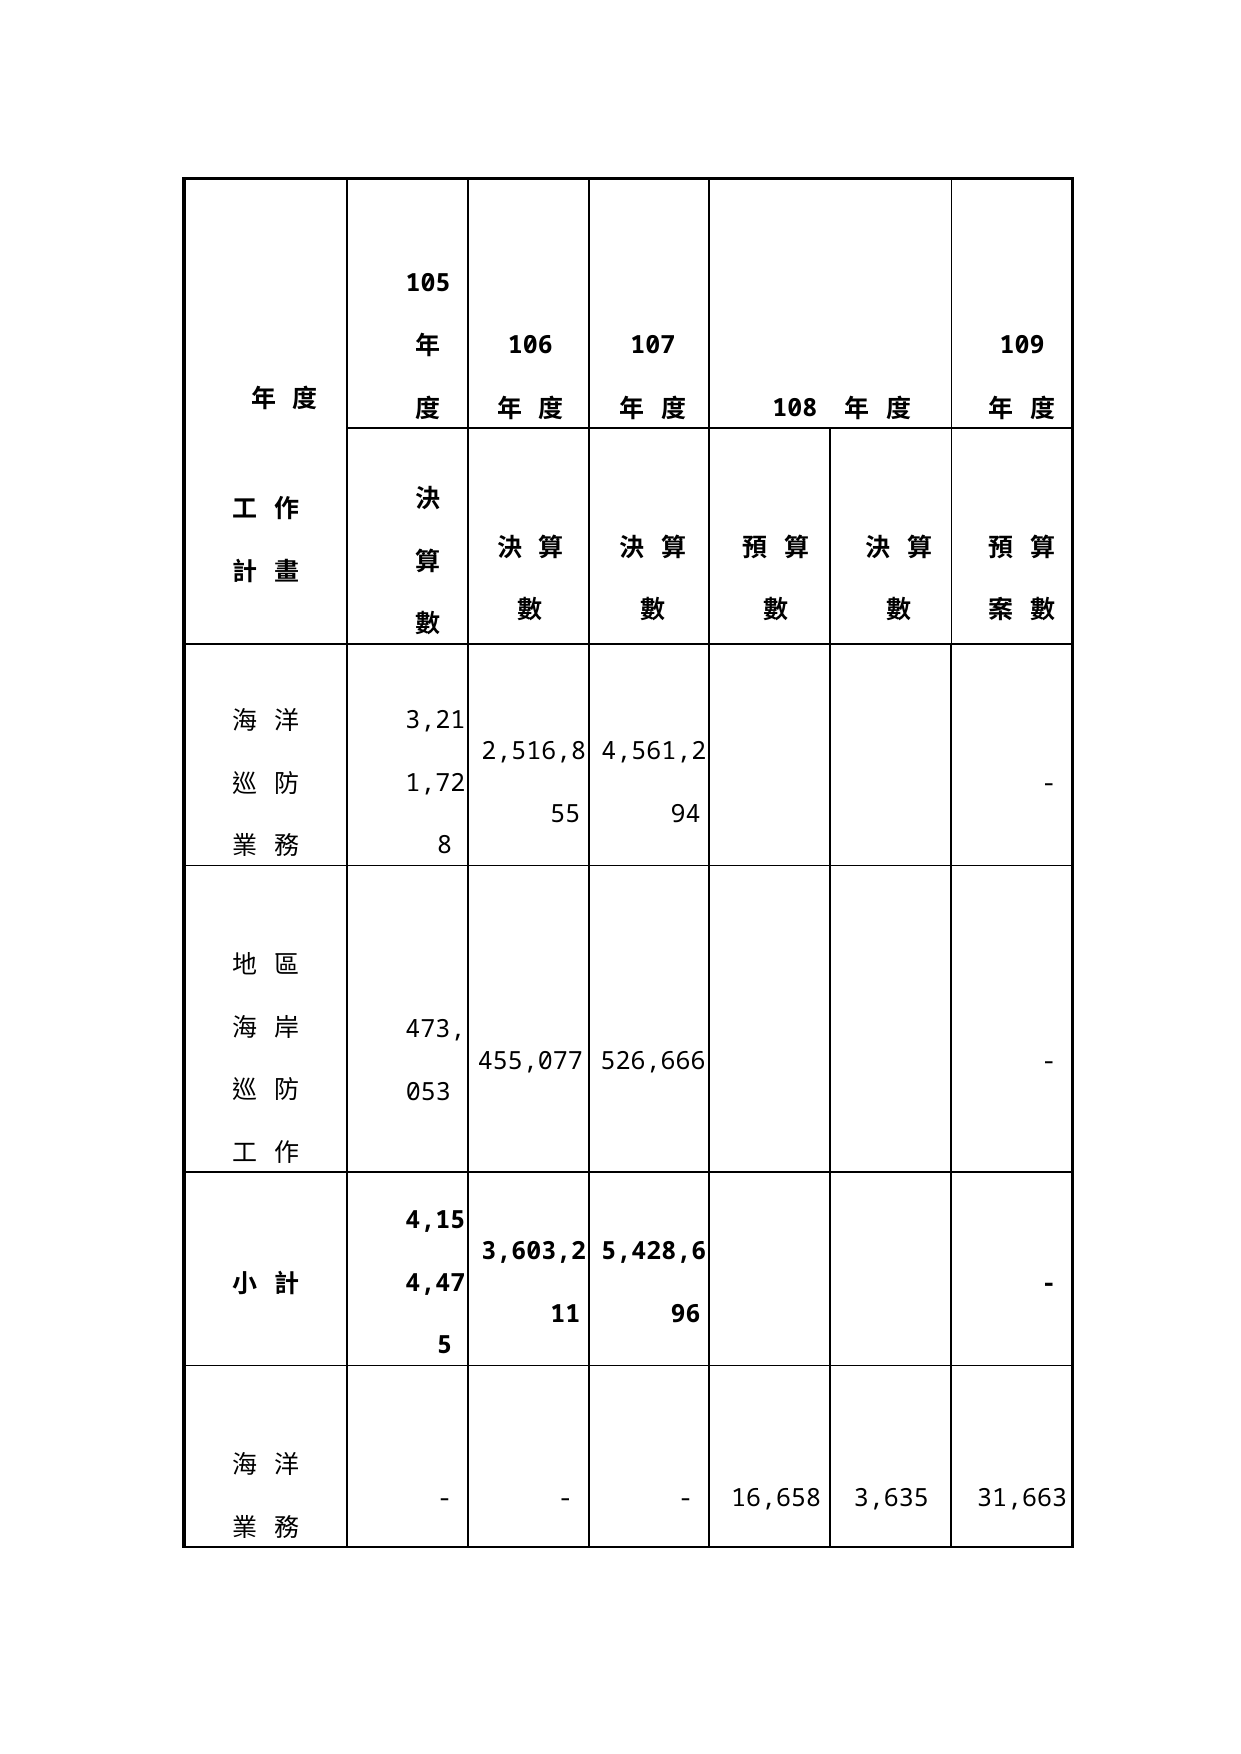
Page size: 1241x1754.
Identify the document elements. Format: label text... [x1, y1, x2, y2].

table_cell - [469, 1366, 588, 1546]
table_cell 5,428,696 [590, 1173, 708, 1365]
table_cell 455,077 [469, 866, 588, 1171]
table_header 107年度 [590, 180, 708, 427]
table_cell 526,666 [590, 866, 708, 1171]
table_cell 4,561,294 [590, 645, 708, 865]
table_cell [710, 1173, 829, 1365]
table_header 109年度 [952, 180, 1071, 427]
table_cell 31,663 [952, 1366, 1071, 1546]
table_cell 4,154,475 [348, 1173, 467, 1365]
table_cell 473,053 [348, 866, 467, 1171]
table_header 108年度 [710, 180, 951, 427]
table_cell 海洋巡防業務 [186, 645, 346, 865]
table_header 106年度 [469, 180, 588, 427]
table_cell [831, 866, 950, 1171]
table_cell 16,658 [710, 1366, 829, 1546]
table_cell 決算數 [348, 429, 467, 643]
table_cell 3,603,211 [469, 1173, 588, 1365]
table_cell [831, 1173, 950, 1365]
table_cell 2,516,855 [469, 645, 588, 865]
table_cell - [590, 1366, 708, 1546]
table_cell - [952, 645, 1071, 865]
table_cell 小計 [186, 1173, 346, 1365]
table_cell [710, 645, 829, 865]
table_cell 決算數 [831, 429, 951, 643]
table_header 年度 工作計畫 [186, 180, 346, 643]
table_cell - [952, 866, 1071, 1171]
table_cell 3,211,728 [348, 645, 467, 865]
table_cell - [952, 1173, 1071, 1365]
table_cell 地區海岸巡防工作 [186, 866, 346, 1171]
table_header 105年度 [348, 180, 467, 427]
table_cell - [348, 1366, 467, 1546]
table_cell 決算數 [590, 429, 708, 643]
table_cell 預算案數 [952, 429, 1071, 643]
table_cell [710, 866, 829, 1171]
table_cell 3,635 [831, 1366, 950, 1546]
table_cell 預算數 [710, 429, 829, 643]
table_cell [831, 645, 950, 865]
table_cell 決算數 [469, 429, 588, 643]
table_cell 海洋業務 [186, 1366, 346, 1546]
